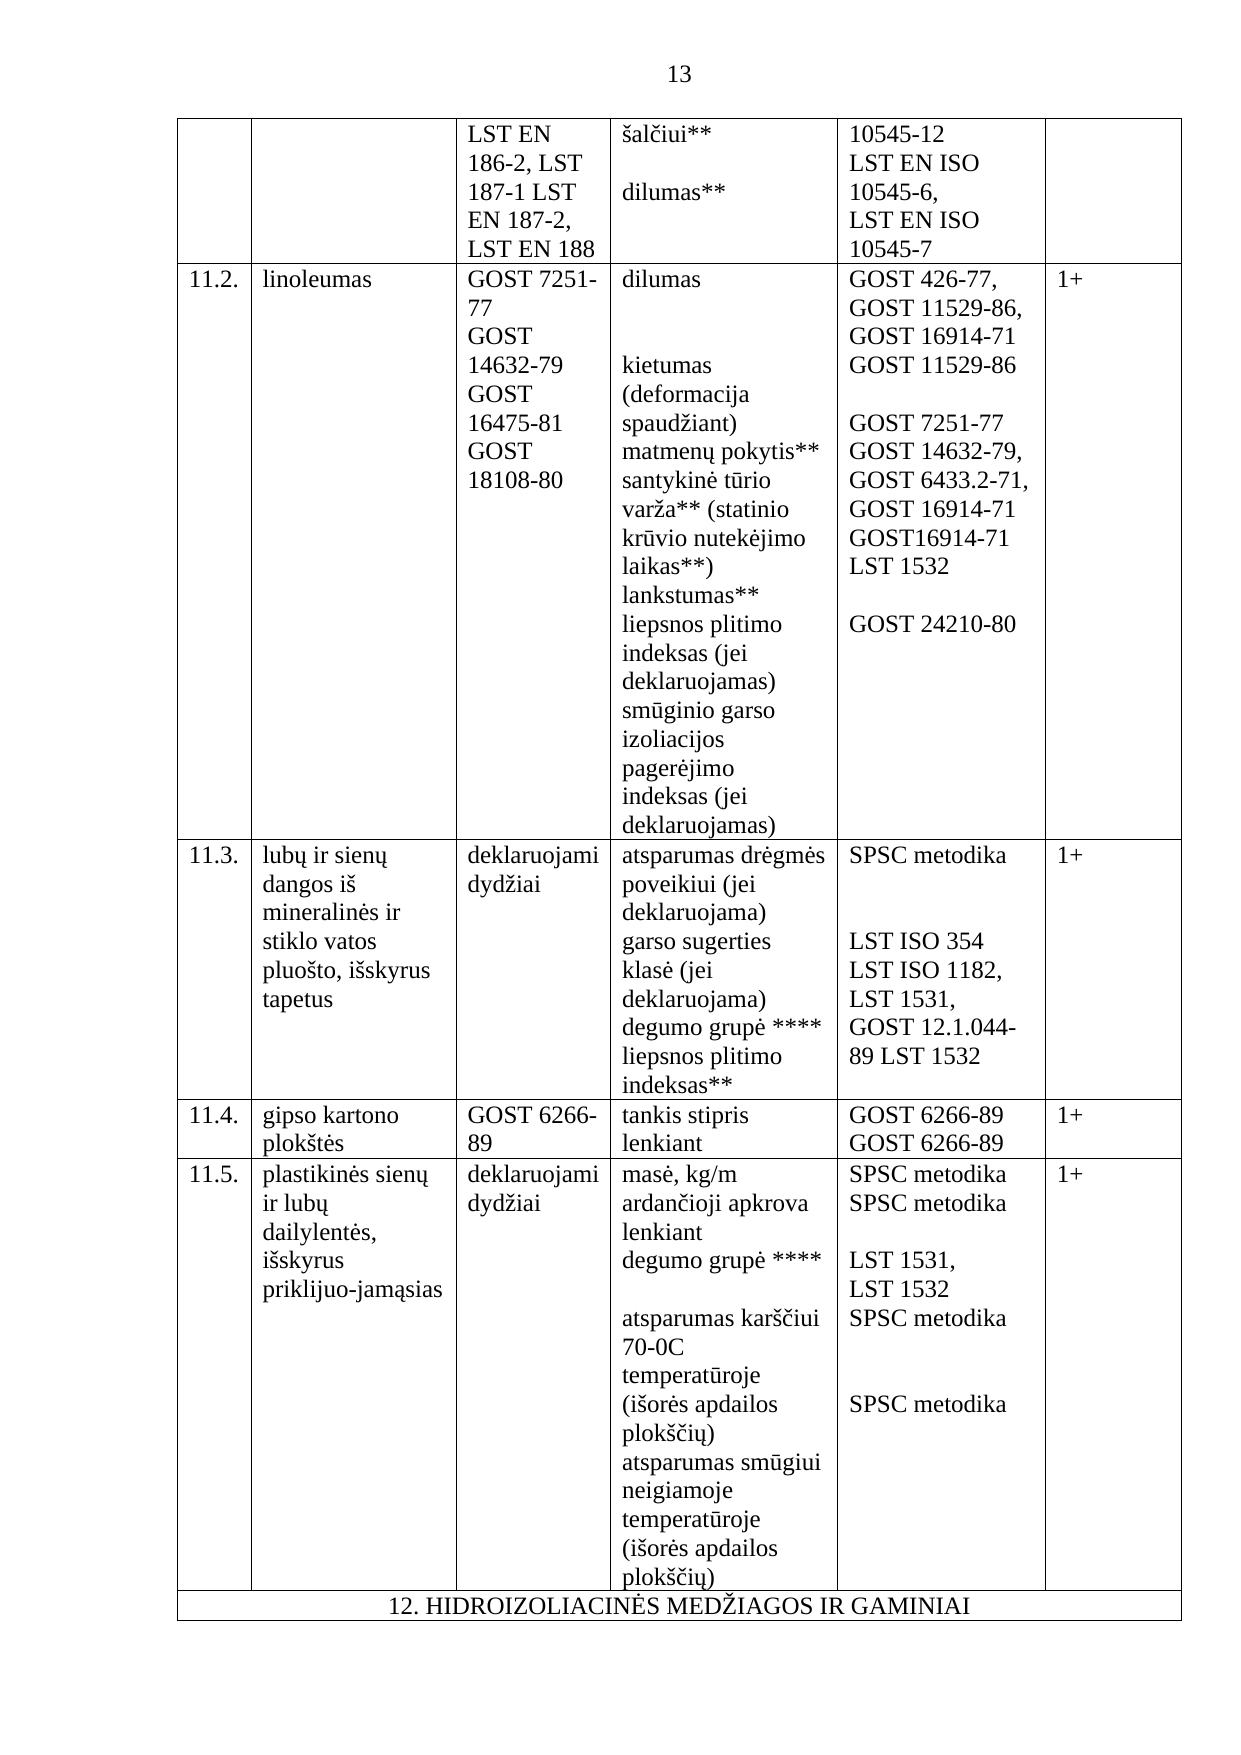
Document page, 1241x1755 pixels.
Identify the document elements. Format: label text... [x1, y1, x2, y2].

table_cell 11.5. [178, 1159, 251, 1590]
table_cell gipso kartono plokštės [252, 1100, 456, 1158]
table_cell LST EN 186-2, LST 187-1 LST EN 187-2, LST EN 188 [457, 119, 610, 263]
table_cell plastikinės sienų ir lubų dailylentės, išskyrus priklijuo-jamąsias [252, 1159, 456, 1590]
table_cell GOST 426-77, GOST 11529-86, GOST 16914-71 GOST 11529-86 GOST 7251-77 GOST 14632-79, GOST 6433.2-71, GOST 16914-71 GOST16914-71 LST 1532 GOST 24210-80 [838, 264, 1045, 839]
table_cell lubų ir sienų dangos iš mineralinės ir stiklo vatos pluošto, išskyrus tapetus [252, 840, 456, 1099]
table_cell [1046, 119, 1181, 263]
table_cell SPSC metodika LST ISO 354 LST ISO 1182, LST 1531, GOST 12.1.044-89 LST 1532 [838, 840, 1045, 1099]
table_cell 1+ [1046, 264, 1181, 839]
table_cell šalčiui** dilumas** [611, 119, 837, 263]
table_cell 11.2. [178, 264, 251, 839]
table_cell linoleumas [252, 264, 456, 839]
table_cell GOST 6266-89 [457, 1100, 610, 1158]
table_cell 12. HIDROIZOLIACINĖS MEDŽIAGOS IR GAMINIAI [178, 1591, 1181, 1620]
table_cell masė, kg/m ardančioji apkrova lenkiant degumo grupė **** atsparumas karščiui 70-0C temperatūroje (išorės apdailos plokščių) atsparumas smūgiui neigiamoje temperatūroje (išorės apdailos plokščių) [611, 1159, 837, 1590]
table_cell deklaruojami dydžiai [457, 840, 610, 1099]
table_cell GOST 6266-89 GOST 6266-89 [838, 1100, 1045, 1158]
table_cell 10545-12 LST EN ISO 10545-6, LST EN ISO 10545-7 [838, 119, 1045, 263]
table_cell 1+ [1046, 840, 1181, 1099]
table_cell 11.3. [178, 840, 251, 1099]
table_cell SPSC metodika SPSC metodika LST 1531, LST 1532 SPSC metodika SPSC metodika [838, 1159, 1045, 1590]
table_cell 11.4. [178, 1100, 251, 1158]
table_cell deklaruojami dydžiai [457, 1159, 610, 1590]
table_cell atsparumas drėgmės poveikiui (jei deklaruojama) garso sugerties klasė (jei deklaruojama) degumo grupė **** liepsnos plitimo indeksas** [611, 840, 837, 1099]
table_cell tankis stipris lenkiant [611, 1100, 837, 1158]
table_cell [252, 119, 456, 263]
table_cell dilumas kietumas (deformacija spaudžiant) matmenų pokytis** santykinė tūrio varža** (statinio krūvio nutekėjimo laikas**) lankstumas** liepsnos plitimo indeksas (jei deklaruojamas) smūginio garso izoliacijos pagerėjimo indeksas (jei deklaruojamas) [611, 264, 837, 839]
table_cell GOST 7251-77 GOST 14632-79 GOST 16475-81 GOST 18108-80 [457, 264, 610, 839]
table_cell 1+ [1046, 1159, 1181, 1590]
table_cell [178, 119, 251, 263]
table_cell 1+ [1046, 1100, 1181, 1158]
